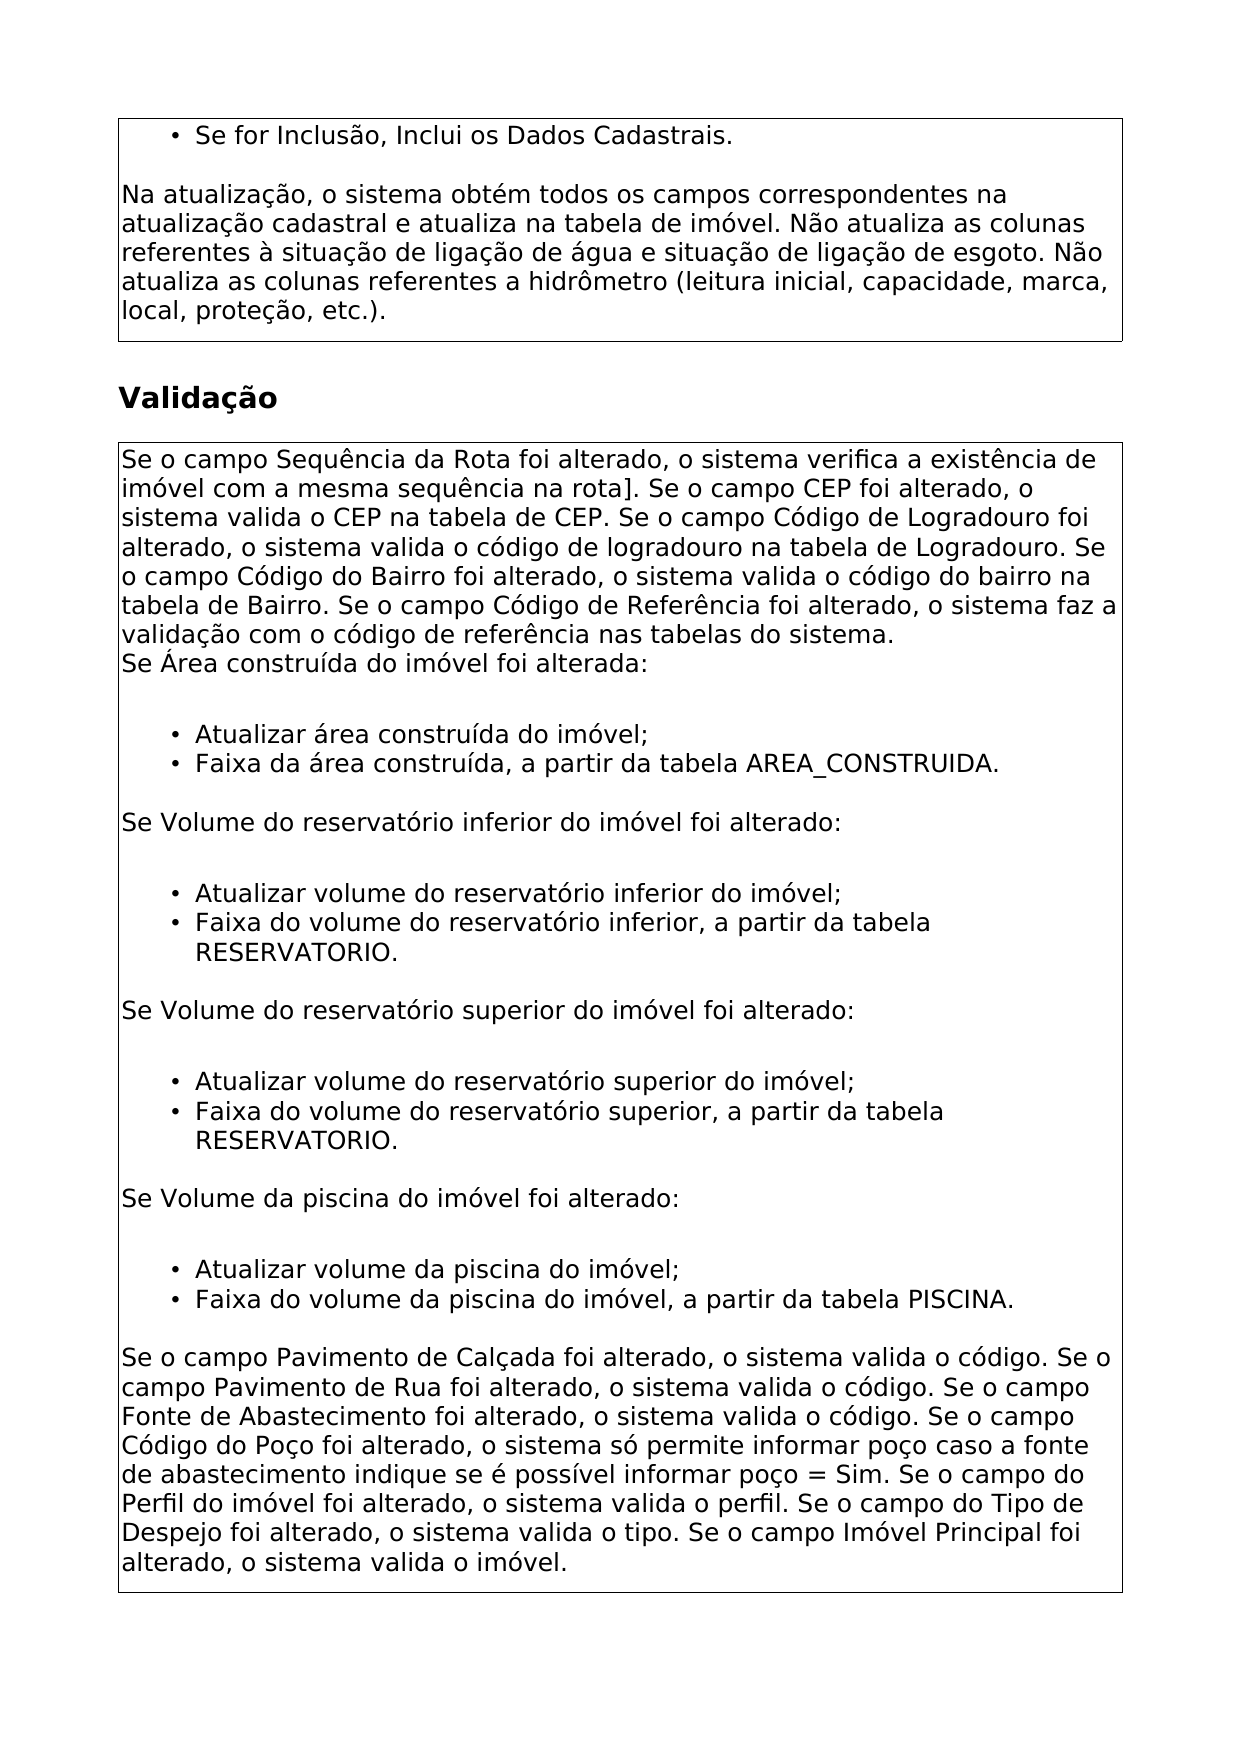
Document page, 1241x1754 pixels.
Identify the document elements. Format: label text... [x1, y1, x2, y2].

table_header Se o campo Sequência da Rota foi alterado, o sistema verifica a existência de imóvel com a mesma sequência na rota]. Se o campo CEP foi alterado, o sistema valida o CEP na tabela de CEP. Se o campo Código de Logradouro foi alterado, o sistema valida o código de logradouro na tabela de Logradouro. Se o campo Código do Bairro foi alterado, o sistema valida o código do bairro na tabela de Bairro. Se o campo Código de Referência foi alterado, o sistema faz a validação com o código de referência nas tabelas do sistema. Se Área construída do imóvel foi alterada: Atualizar área construída do imóvel; Faixa da área construída, a partir da tabela AREA_CONSTRUIDA. Se Volume do reservatório inferior do imóvel foi alterado: Atualizar volume do reservatório inferior do imóvel; Faixa do volume do reservatório inferior, a partir da tabela RESERVATORIO. Se Volume do reservatório superior do imóvel foi alterado: Atualizar volume do reservatório superior do imóvel; Faixa do volume do reservatório superior, a partir da tabela RESERVATORIO. Se Volume da piscina do imóvel foi alterado: Atualizar volume da piscina do imóvel; Faixa do volume da piscina do imóvel, a partir da tabela PISCINA. Se o campo Pavimento de Calçada foi alterado, o sistema valida o código. Se o campo Pavimento de Rua foi alterado, o sistema valida o código. Se o campo Fonte de Abastecimento foi alterado, o sistema valida o código. Se o campo Código do Poço foi alterado, o sistema só permite informar poço caso a fonte de abastecimento indique se é possível informar poço = Sim. Se o campo do Perfil do imóvel foi alterado, o sistema valida o perfil. Se o campo do Tipo de Despejo foi alterado, o sistema valida o tipo. Se o campo Imóvel Principal foi alterado, o sistema valida o imóvel. [119, 443, 1122, 1592]
table_header Para cada registro selecionado o sistema verifica: Se for Alteração, Atualiza os Dados Cadastrais; Se for Exclusão, Exclui os Dados Cadastrais; Se for Inclusão, Inclui os Dados Cadastrais. Na atualização, o sistema obtém todos os campos correspondentes na atualização cadastral e atualiza na tabela de imóvel. Não atualiza as colunas referentes à situação de ligação de água e situação de ligação de esgoto. Não atualiza as colunas referentes a hidrômetro (leitura inicial, capacidade, marca, local, proteção, etc.). [119, 119, 1122, 341]
subtitle Validação [118, 381, 1122, 415]
